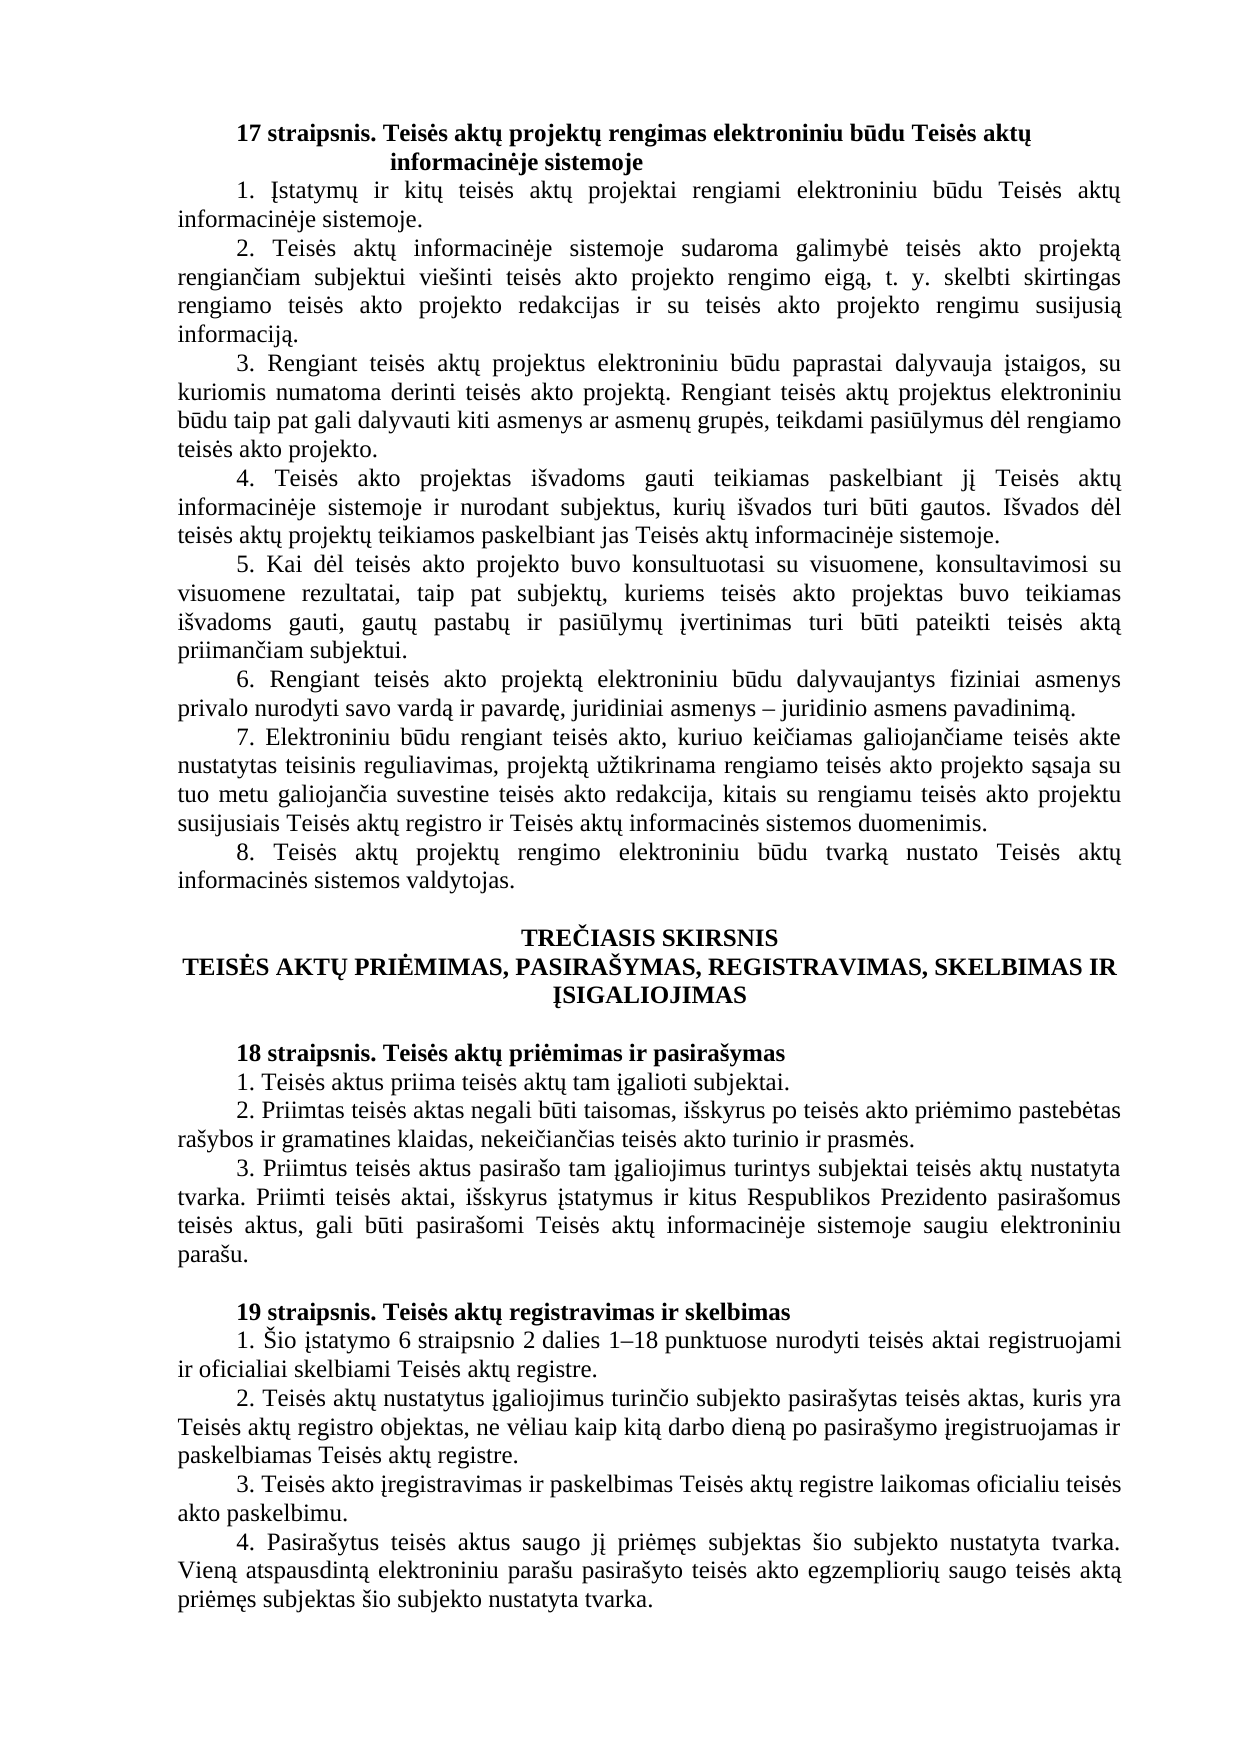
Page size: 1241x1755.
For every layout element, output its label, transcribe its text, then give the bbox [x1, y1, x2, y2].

text 18 straipsnis. Teisės aktų priėmimas ir pasirašymas [177, 1038, 1122, 1067]
text 2. Teisės aktų nustatytus įgaliojimus turinčio subjekto pasirašytas teisės aktas, kuris yra Teisės aktų registro objektas, ne vėliau kaip kitą darbo dieną po pasirašymo įregistruojamas ir paskelbiamas Teisės aktų registre. [177, 1383, 1122, 1469]
text 4. Teisės akto projektas išvadoms gauti teikiamas paskelbiant jį Teisės aktų informacinėje sistemoje ir nurodant subjektus, kurių išvados turi būti gautos. Išvados dėl teisės aktų projektų teikiamos paskelbiant jas Teisės aktų informacinėje sistemoje. [177, 463, 1122, 549]
text 8. Teisės aktų projektų rengimo elektroniniu būdu tvarką nustato Teisės aktų informacinės sistemos valdytojas. [177, 837, 1122, 894]
text 1. Šio įstatymo 6 straipsnio 2 dalies 1–18 punktuose nurodyti teisės aktai registruojami ir oficialiai skelbiami Teisės aktų registre. [177, 1326, 1122, 1383]
text 4. Pasirašytus teisės aktus saugo jį priėmęs subjektas šio subjekto nustatyta tvarka. Vieną atspausdintą elektroniniu parašu pasirašyto teisės akto egzempliorių saugo teisės aktą priėmęs subjektas šio subjekto nustatyta tvarka. [177, 1527, 1122, 1613]
text 1. Teisės aktus priima teisės aktų tam įgalioti subjektai. [177, 1067, 1122, 1096]
text 17 straipsnis. Teisės aktų projektų rengimas elektroniniu būdu Teisės aktų informacinėje sistemoje [236, 118, 1122, 176]
text 2. Priimtas teisės aktas negali būti taisomas, išskyrus po teisės akto priėmimo pastebėtas rašybos ir gramatines klaidas, nekeičiančias teisės akto turinio ir prasmės. [177, 1096, 1122, 1153]
text TREČIASIS SKIRSNIS [177, 923, 1122, 952]
text TEISĖS AKTŲ PRIĖMIMAS, PASIRAŠYMAS, REGISTRAVIMAS, SKELBIMAS IR ĮSIGALIOJIMAS [177, 952, 1122, 1009]
text 3. Teisės akto įregistravimas ir paskelbimas Teisės aktų registre laikomas oficialiu teisės akto paskelbimu. [177, 1469, 1122, 1527]
text 19 straipsnis. Teisės aktų registravimas ir skelbimas [177, 1297, 1122, 1326]
text 3. Priimtus teisės aktus pasirašo tam įgaliojimus turintys subjektai teisės aktų nustatyta tvarka. Priimti teisės aktai, išskyrus įstatymus ir kitus Respublikos Prezidento pasirašomus teisės aktus, gali būti pasirašomi Teisės aktų informacinėje sistemoje saugiu elektroniniu parašu. [177, 1153, 1122, 1268]
text 7. Elektroniniu būdu rengiant teisės akto, kuriuo keičiamas galiojančiame teisės akte nustatytas teisinis reguliavimas, projektą užtikrinama rengiamo teisės akto projekto sąsaja su tuo metu galiojančia suvestine teisės akto redakcija, kitais su rengiamu teisės akto projektu susijusiais Teisės aktų registro ir Teisės aktų informacinės sistemos duomenimis. [177, 722, 1122, 837]
text 2. Teisės aktų informacinėje sistemoje sudaroma galimybė teisės akto projektą rengiančiam subjektui viešinti teisės akto projekto rengimo eigą, t. y. skelbti skirtingas rengiamo teisės akto projekto redakcijas ir su teisės akto projekto rengimu susijusią informaciją. [177, 233, 1122, 348]
text 5. Kai dėl teisės akto projekto buvo konsultuotasi su visuomene, konsultavimosi su visuomene rezultatai, taip pat subjektų, kuriems teisės akto projektas buvo teikiamas išvadoms gauti, gautų pastabų ir pasiūlymų įvertinimas turi būti pateikti teisės aktą priimančiam subjektui. [177, 549, 1122, 664]
text 6. Rengiant teisės akto projektą elektroniniu būdu dalyvaujantys fiziniai asmenys privalo nurodyti savo vardą ir pavardę, juridiniai asmenys – juridinio asmens pavadinimą. [177, 664, 1122, 722]
text 1. Įstatymų ir kitų teisės aktų projektai rengiami elektroniniu būdu Teisės aktų informacinėje sistemoje. [177, 176, 1122, 233]
text 3. Rengiant teisės aktų projektus elektroniniu būdu paprastai dalyvauja įstaigos, su kuriomis numatoma derinti teisės akto projektą. Rengiant teisės aktų projektus elektroniniu būdu taip pat gali dalyvauti kiti asmenys ar asmenų grupės, teikdami pasiūlymus dėl rengiamo teisės akto projekto. [177, 348, 1122, 463]
